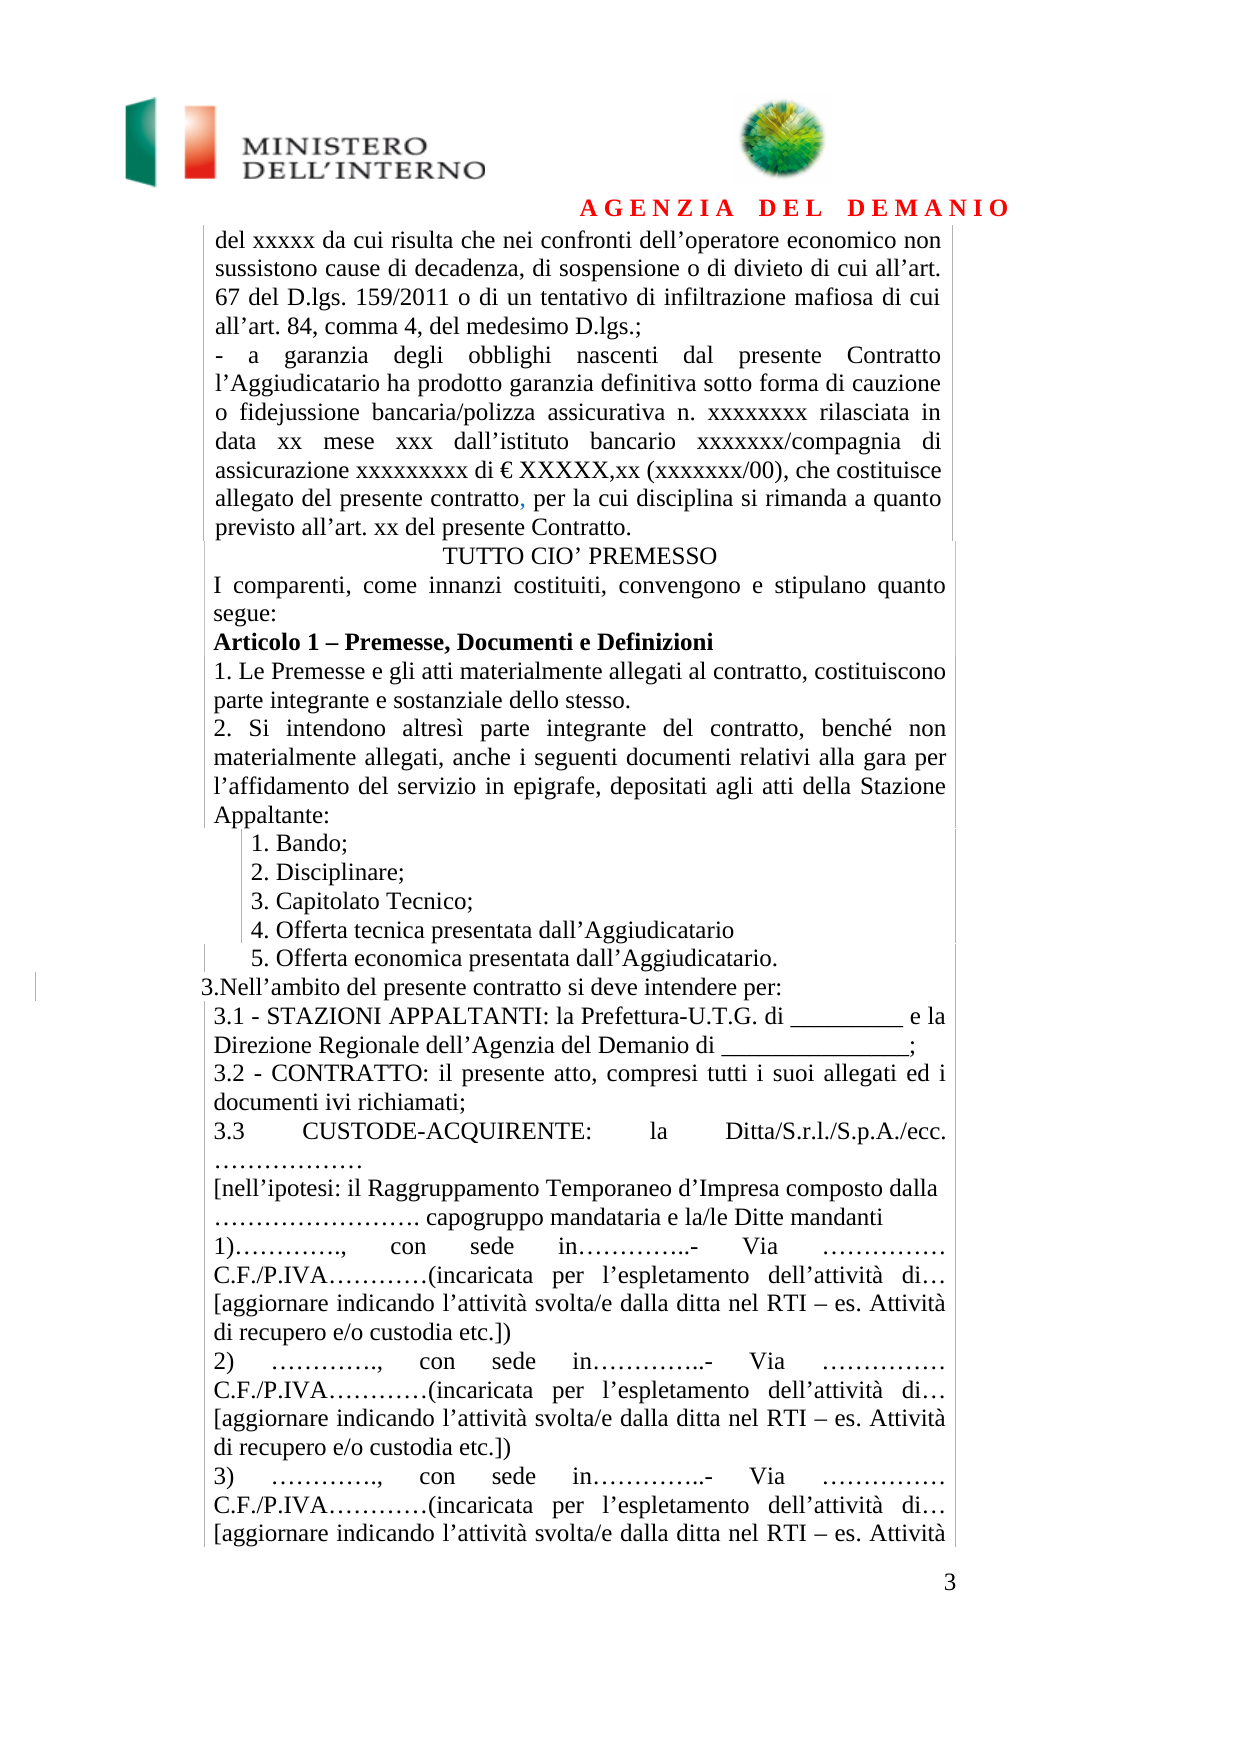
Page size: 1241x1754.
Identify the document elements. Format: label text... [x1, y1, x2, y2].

text - a garanzia degli obblighi nascenti dal presente Contratto l’Aggiudicatario ha prodotto garanzia definitiva sotto forma di cauzione o fidejussione bancaria/polizza assicurativa n. xxxxxxxx rilasciata in data xx mese xxx dall’istituto bancario xxxxxxx/compagnia di assicurazione xxxxxxxxx di € XXXXX,xx (xxxxxxx/00), che costituisce allegato del presente contratto, per la cui disciplina si rimanda a quanto previsto all’art. xx del presente Contratto. [204, 340, 952, 541]
text 2) …………., con sede in…………..- Via …………… C.F./P.IVA…………(incaricata per l’espletamento dell’attività di…[aggiornare indicando l’attività svolta/e dalla ditta nel RTI – es. Attività di recupero e/o custodia etc.]) [205, 1346, 955, 1461]
text del xxxxx da cui risulta che nei confronti dell’operatore economico non sussistono cause di decadenza, di sospensione o di divieto di cui all’art. 67 del D.lgs. 159/2011 o di un tentativo di infiltrazione mafiosa di cui all’art. 84, comma 4, del medesimo D.lgs.; [204, 225, 952, 340]
text 5. Offerta economica presentata dall’Aggiudicatario. [204, 943, 955, 972]
text 2. Disciplinare; [242, 857, 955, 886]
text 3. Capitolato Tecnico; [242, 886, 955, 915]
text I comparenti, come innanzi costituiti, convengono e stipulano quanto segue: [205, 570, 955, 627]
text Articolo 1 – Premesse, Documenti e Definizioni [205, 627, 955, 656]
text ……………………. capogruppo mandataria e la/le Ditte mandanti [205, 1202, 955, 1231]
text 2. Si intendono altresì parte integrante del contratto, benché non materialmente allegati, anche i seguenti documenti relativi alla gara per l’affidamento del servizio in epigrafe, depositati agli atti della Stazione Appaltante: [205, 713, 955, 828]
text 3.3 CUSTODE-ACQUIRENTE: la Ditta/S.r.l./S.p.A./ecc. ……………… [205, 1116, 955, 1173]
text 3.2 - CONTRATTO: il presente atto, compresi tutti i suoi allegati ed i documenti ivi richiamati; [205, 1058, 955, 1116]
text 1. Le Premesse e gli atti materialmente allegati al contratto, costituiscono parte integrante e sostanziale dello stesso. [205, 656, 955, 713]
text 4. Offerta tecnica presentata dall’Aggiudicatario [242, 915, 955, 943]
text 3) …………., con sede in…………..- Via …………… C.F./P.IVA…………(incaricata per l’espletamento dell’attività di…[aggiornare indicando l’attività svolta/e dalla ditta nel RTI – es. Attività [205, 1461, 955, 1547]
text 1. Bando; [241, 828, 955, 857]
text [nell’ipotesi: il Raggruppamento Temporaneo d’Impresa composto dalla [205, 1173, 955, 1202]
text 3.1 - STAZIONI APPALTANTI: la Prefettura-U.T.G. di _________ e la Direzione Regionale dell’Agenzia del Demanio di _______________; [205, 1001, 955, 1058]
text 1)…………., con sede in…………..- Via …………… C.F./P.IVA…………(incaricata per l’espletamento dell’attività di…[aggiornare indicando l’attività svolta/e dalla ditta nel RTI – es. Attività di recupero e/o custodia etc.]) [205, 1231, 955, 1346]
text 3.Nell’ambito del presente contratto si deve intendere per: [36, 972, 955, 1001]
text TUTTO CIO’ PREMESSO [205, 541, 955, 570]
